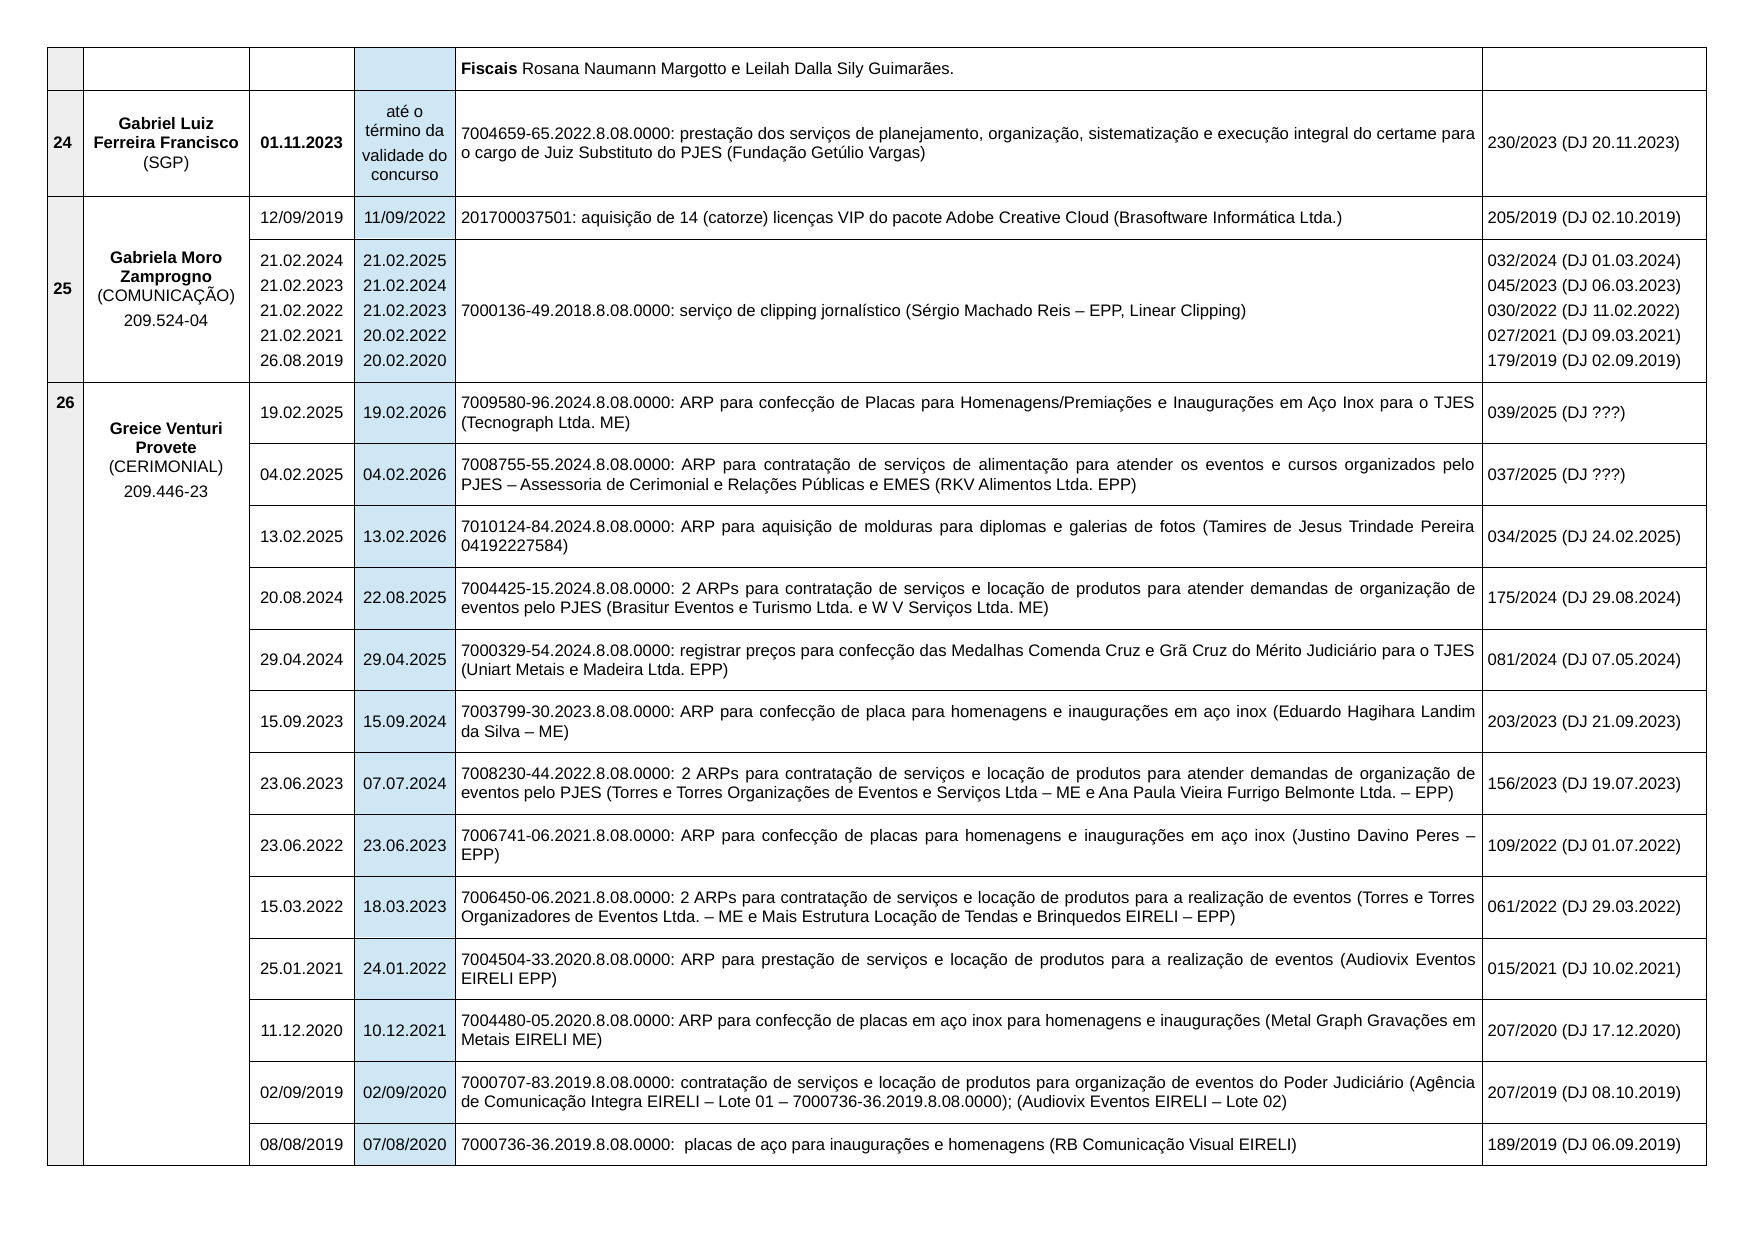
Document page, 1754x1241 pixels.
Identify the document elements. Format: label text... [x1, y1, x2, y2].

table_cell 07/08/2020 [355, 1124, 455, 1165]
table_cell 7000136-49.2018.8.08.0000: serviço de clipping jornalístico (Sérgio Machado Reis – EPP, Linear Clipping) [456, 240, 1482, 382]
table_cell Gabriel Luiz Ferreira Francisco (SGP) [84, 91, 249, 196]
table_cell 203/2023 (DJ 21.09.2023) [1483, 691, 1706, 752]
table_cell 207/2019 (DJ 08.10.2019) [1483, 1062, 1706, 1123]
table_cell 7000329-54.2024.8.08.0000: registrar preços para confecção das Medalhas Comenda Cruz e Grã Cruz do Mérito Judiciário para o TJES (Uniart Metais e Madeira Ltda. EPP) [456, 630, 1482, 690]
table_cell 12/09/2019 [250, 197, 354, 238]
table_cell 7000736-36.2019.8.08.0000: placas de aço para inaugurações e homenagens (RB Comunicação Visual EIRELI) [456, 1124, 1482, 1165]
table_cell 7000707-83.2019.8.08.0000: contratação de serviços e locação de produtos para organização de eventos do Poder Judiciário (Agência de Comunicação Integra EIRELI – Lote 01 – 7000736-36.2019.8.08.0000); (Audiovix Eventos EIRELI – Lote 02) [456, 1062, 1482, 1123]
table_cell 13.02.2026 [355, 506, 455, 567]
table_cell [84, 48, 249, 90]
table_cell 10.12.2021 [355, 1000, 455, 1061]
table_cell 7004480-05.2020.8.08.0000: ARP para confecção de placas em aço inox para homenagens e inaugurações (Metal Graph Gravações em Metais EIRELI ME) [456, 1000, 1482, 1061]
table_cell 7009580-96.2024.8.08.0000: ARP para confecção de Placas para Homenagens/Premiações e Inaugurações em Aço Inox para o TJES (Tecnograph Ltda. ME) [456, 383, 1482, 443]
table_cell 034/2025 (DJ 24.02.2025) [1483, 506, 1706, 567]
table_cell 7006741-06.2021.8.08.0000: ARP para confecção de placas para homenagens e inaugurações em aço inox (Justino Davino Peres – EPP) [456, 815, 1482, 876]
table_cell 24 [48, 91, 83, 196]
table_cell 02/09/2020 [355, 1062, 455, 1123]
table_cell 205/2019 (DJ 02.10.2019) [1483, 197, 1706, 238]
table_cell 230/2023 (DJ 20.11.2023) [1483, 91, 1706, 196]
table_cell 02/09/2019 [250, 1062, 354, 1123]
table_cell 22.08.2025 [355, 568, 455, 629]
table_cell 07.07.2024 [355, 753, 455, 814]
table_cell 23.06.2023 [355, 815, 455, 876]
table_cell [250, 48, 354, 90]
table_cell 11/09/2022 [355, 197, 455, 238]
table_cell 7008755-55.2024.8.08.0000: ARP para contratação de serviços de alimentação para atender os eventos e cursos organizados pelo PJES – Assessoria de Cerimonial e Relações Públicas e EMES (RKV Alimentos Ltda. EPP) [456, 444, 1482, 505]
table_cell 29.04.2024 [250, 630, 354, 690]
table_cell Fiscais Rosana Naumann Margotto e Leilah Dalla Sily Guimarães. [456, 48, 1482, 90]
table_cell 24.01.2022 [355, 939, 455, 999]
table_cell 15.09.2024 [355, 691, 455, 752]
table_cell 23.06.2023 [250, 753, 354, 814]
table_cell 25.01.2021 [250, 939, 354, 999]
table_cell 081/2024 (DJ 07.05.2024) [1483, 630, 1706, 690]
table_cell 26 [48, 383, 83, 1165]
table_cell 04.02.2026 [355, 444, 455, 505]
table_cell 156/2023 (DJ 19.07.2023) [1483, 753, 1706, 814]
table_cell 20.08.2024 [250, 568, 354, 629]
table_cell 7008230-44.2022.8.08.0000: 2 ARPs para contratação de serviços e locação de produtos para atender demandas de organização de eventos pelo PJES (Torres e Torres Organizações de Eventos e Serviços Ltda – ME e Ana Paula Vieira Furrigo Belmonte Ltda. – EPP) [456, 753, 1482, 814]
table_cell 201700037501: aquisição de 14 (catorze) licenças VIP do pacote Adobe Creative Cloud (Brasoftware Informática Ltda.) [456, 197, 1482, 238]
table_cell 015/2021 (DJ 10.02.2021) [1483, 939, 1706, 999]
table_cell 15.09.2023 [250, 691, 354, 752]
table_cell 21.02.2024 21.02.2023 21.02.2022 21.02.2021 26.08.2019 [250, 240, 354, 382]
table_cell 032/2024 (DJ 01.03.2024) 045/2023 (DJ 06.03.2023) 030/2022 (DJ 11.02.2022) 027/2021 (DJ 09.03.2021) 179/2019 (DJ 02.09.2019) [1483, 240, 1706, 382]
table_cell 7004425-15.2024.8.08.0000: 2 ARPs para contratação de serviços e locação de produtos para atender demandas de organização de eventos pelo PJES (Brasitur Eventos e Turismo Ltda. e W V Serviços Ltda. ME) [456, 568, 1482, 629]
table_cell 175/2024 (DJ 29.08.2024) [1483, 568, 1706, 629]
table_cell 18.03.2023 [355, 877, 455, 937]
table_cell 7010124-84.2024.8.08.0000: ARP para aquisição de molduras para diplomas e galerias de fotos (Tamires de Jesus Trindade Pereira 04192227584) [456, 506, 1482, 567]
table_cell 7004504-33.2020.8.08.0000: ARP para prestação de serviços e locação de produtos para a realização de eventos (Audiovix Eventos EIRELI EPP) [456, 939, 1482, 999]
table_cell 19.02.2026 [355, 383, 455, 443]
table_cell 13.02.2025 [250, 506, 354, 567]
table_cell 21.02.2025 21.02.2024 21.02.2023 20.02.2022 20.02.2020 [355, 240, 455, 382]
table_cell 11.12.2020 [250, 1000, 354, 1061]
table_cell 061/2022 (DJ 29.03.2022) [1483, 877, 1706, 937]
table_cell 7006450-06.2021.8.08.0000: 2 ARPs para contratação de serviços e locação de produtos para a realização de eventos (Torres e Torres Organizadores de Eventos Ltda. – ME e Mais Estrutura Locação de Tendas e Brinquedos EIRELI – EPP) [456, 877, 1482, 937]
table_cell 01.11.2023 [250, 91, 354, 196]
table_cell 207/2020 (DJ 17.12.2020) [1483, 1000, 1706, 1061]
table_cell 29.04.2025 [355, 630, 455, 690]
table_cell 109/2022 (DJ 01.07.2022) [1483, 815, 1706, 876]
table_cell 08/08/2019 [250, 1124, 354, 1165]
table_cell 23.06.2022 [250, 815, 354, 876]
table_cell 04.02.2025 [250, 444, 354, 505]
table_cell 15.03.2022 [250, 877, 354, 937]
table_cell 189/2019 (DJ 06.09.2019) [1483, 1124, 1706, 1165]
table_cell 7004659-65.2022.8.08.0000: prestação dos serviços de planejamento, organização, sistematização e execução integral do certame para o cargo de Juiz Substituto do PJES (Fundação Getúlio Vargas) [456, 91, 1482, 196]
table_cell [48, 48, 83, 90]
table_cell 037/2025 (DJ ???) [1483, 444, 1706, 505]
table_cell 7003799-30.2023.8.08.0000: ARP para confecção de placa para homenagens e inaugurações em aço inox (Eduardo Hagihara Landim da Silva – ME) [456, 691, 1482, 752]
table_cell Gabriela Moro Zamprogno (COMUNICAÇÃO) 209.524-04 [84, 197, 249, 382]
table_cell 25 [48, 197, 83, 382]
table_cell [1483, 48, 1706, 90]
table_cell 039/2025 (DJ ???) [1483, 383, 1706, 443]
table_cell [355, 48, 455, 90]
table_cell até o término da validade do concurso [355, 91, 455, 196]
table_cell 19.02.2025 [250, 383, 354, 443]
table_cell Greice Venturi Provete (CERIMONIAL) 209.446-23 [84, 383, 249, 1165]
